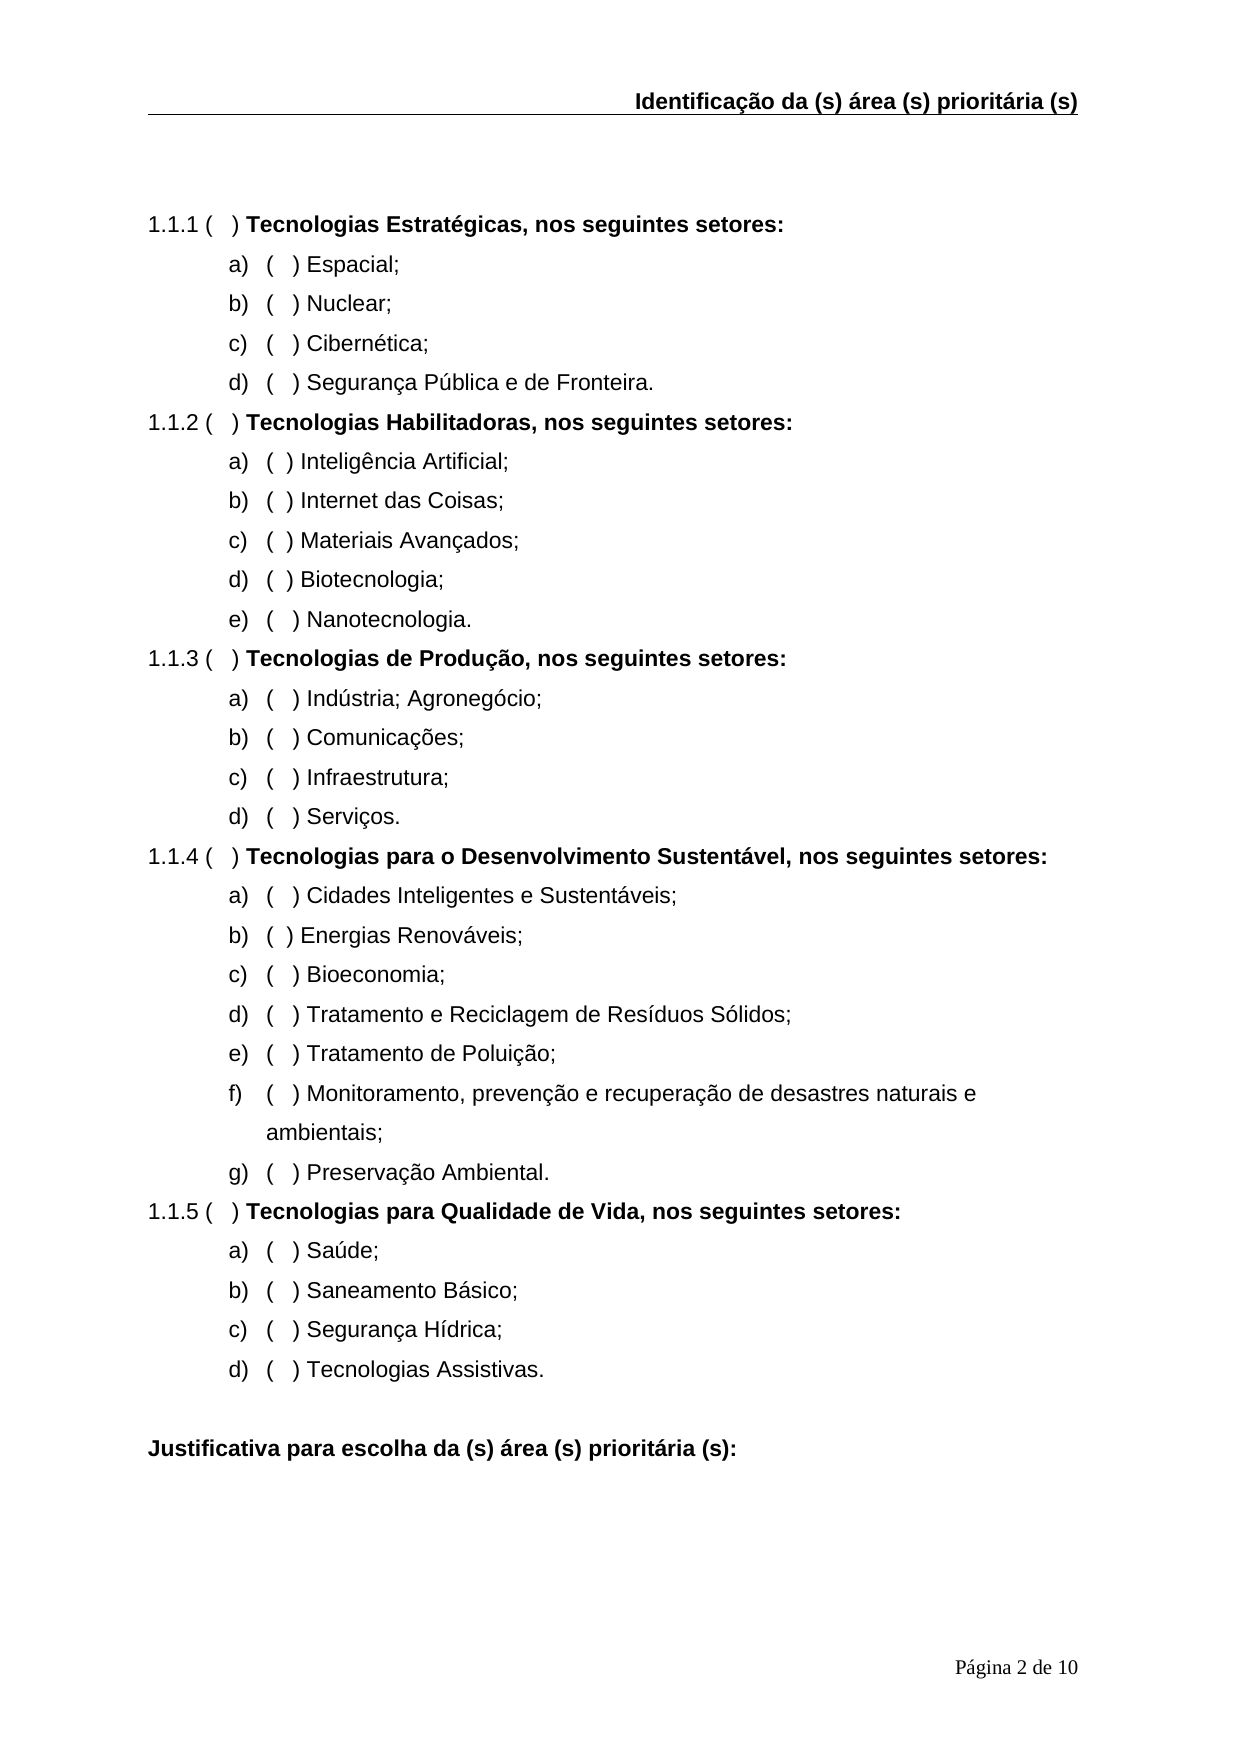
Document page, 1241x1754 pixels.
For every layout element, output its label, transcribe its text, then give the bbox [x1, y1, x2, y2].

list ( ) Indústria; Agronegócio; [228, 685, 1078, 711]
list ( ) Internet das Coisas; [228, 487, 1078, 514]
text 1.1.2 ( ) Tecnologias Habilitadoras, nos seguintes setores: [148, 408, 1078, 435]
list ( ) Tratamento de Poluição; [228, 1040, 1078, 1066]
list ( ) Saneamento Básico; [228, 1277, 1078, 1303]
list ( ) Nuclear; [228, 290, 1078, 316]
list ( ) Serviços. [228, 803, 1078, 829]
text 1.1.3 ( ) Tecnologias de Produção, nos seguintes setores: [148, 645, 1078, 672]
list ( ) Biotecnologia; [228, 566, 1078, 593]
list ( ) Comunicações; [228, 724, 1078, 751]
text 1.1.5 ( ) Tecnologias para Qualidade de Vida, nos seguintes setores: [148, 1198, 1078, 1224]
list ( ) Materiais Avançados; [228, 527, 1078, 553]
list ( ) Segurança Pública e de Fronteira. [228, 369, 1078, 395]
list ( ) Monitoramento, prevenção e recuperação de desastres naturais e ambientais; [228, 1079, 1078, 1145]
list ( ) Bioeconomia; [228, 961, 1078, 987]
list ( ) Preservação Ambiental. [228, 1158, 1078, 1185]
list ( ) Nanotecnologia. [228, 606, 1078, 632]
list ( ) Inteligência Artificial; [228, 448, 1078, 474]
list ( ) Segurança Hídrica; [228, 1316, 1078, 1343]
list ( ) Cidades Inteligentes e Sustentáveis; [228, 882, 1078, 908]
list ( ) Energias Renováveis; [228, 922, 1078, 948]
list ( ) Cibernética; [228, 329, 1078, 356]
list ( ) Tratamento e Reciclagem de Resíduos Sólidos; [228, 1001, 1078, 1027]
list ( ) Saúde; [228, 1237, 1078, 1264]
list ( ) Infraestrutura; [228, 764, 1078, 790]
text 1.1.4 ( ) Tecnologias para o Desenvolvimento Sustentável, nos seguintes setores: [148, 843, 1078, 869]
text Justificativa para escolha da (s) área (s) prioritária (s): [148, 1435, 1078, 1461]
text Identificação da (s) área (s) prioritária (s) [148, 88, 1078, 114]
list ( ) Espacial; [228, 251, 1078, 277]
list ( ) Tecnologias Assistivas. [228, 1356, 1078, 1382]
text 1.1.1 ( ) Tecnologias Estratégicas, nos seguintes setores: [148, 211, 1078, 237]
